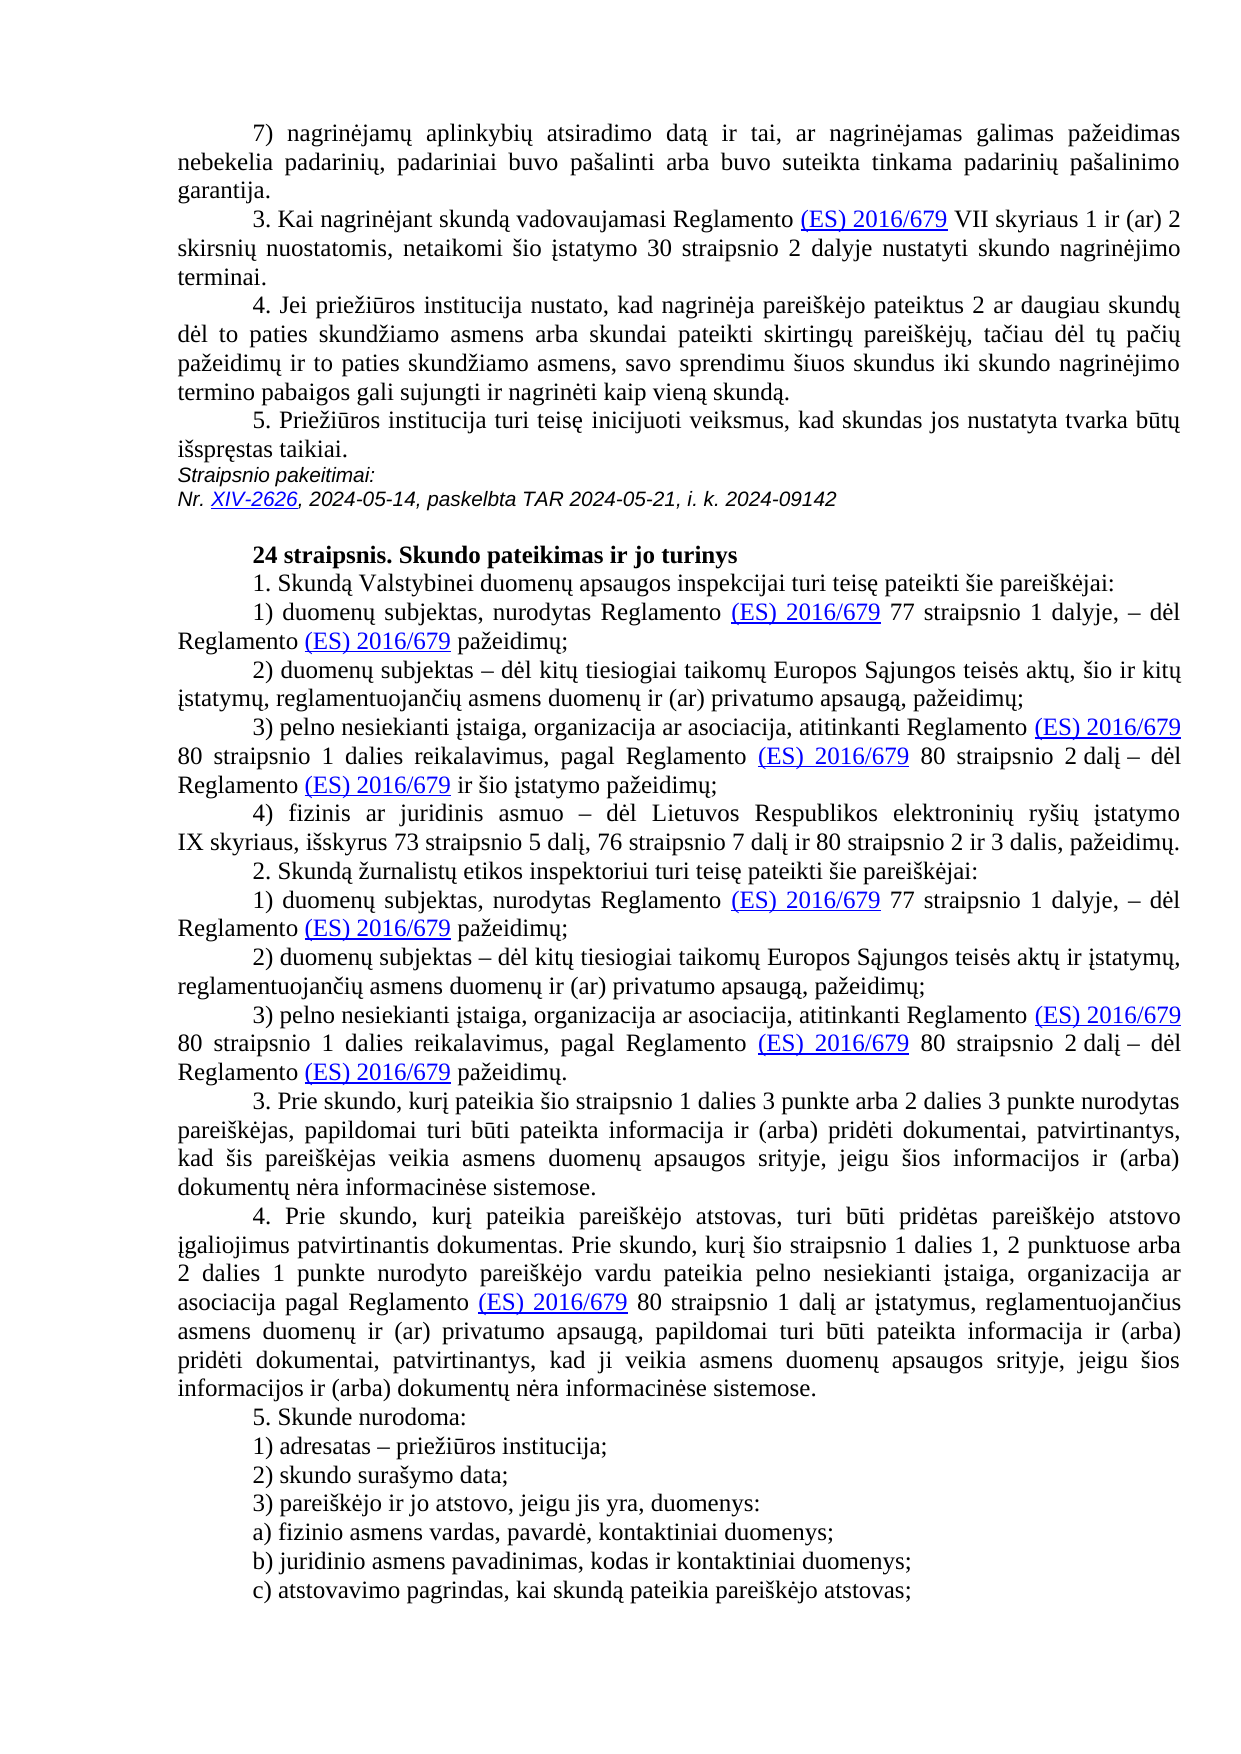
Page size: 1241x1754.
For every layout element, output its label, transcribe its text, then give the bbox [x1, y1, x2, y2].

text 4) fizinis ar juridinis asmuo – dėl Lietuvos Respublikos elektroninių ryšių įstatymo IX skyriaus, išskyrus 73 straipsnio 5 dalį, 76 straipsnio 7 dalį ir 80 straipsnio 2 ir 3 dalis, pažeidimų. [177, 798, 1181, 856]
text 1) duomenų subjektas, nurodytas Reglamento (ES) 2016/679 77 straipsnio 1 dalyje, – dėl Reglamento (ES) 2016/679 pažeidimų; [177, 885, 1181, 942]
text 24 straipsnis. Skundo pateikimas ir jo turinys [177, 540, 1181, 568]
text 7) nagrinėjamų aplinkybių atsiradimo datą ir tai, ar nagrinėjamas galimas pažeidimas nebekelia padarinių, padariniai buvo pašalinti arba buvo suteikta tinkama padarinių pašalinimo garantija. [177, 118, 1181, 204]
text 3. Prie skundo, kurį pateikia šio straipsnio 1 dalies 3 punkte arba 2 dalies 3 punkte nurodytas pareiškėjas, papildomai turi būti pateikta informacija ir (arba) pridėti dokumentai, patvirtinantys, kad šis pareiškėjas veikia asmens duomenų apsaugos srityje, jeigu šios informacijos ir (arba) dokumentų nėra informacinėse sistemose. [177, 1086, 1181, 1201]
text 3. Kai nagrinėjant skundą vadovaujamasi Reglamento (ES) 2016/679 VII skyriaus 1 ir (ar) 2 skirsnių nuostatomis, netaikomi šio įstatymo 30 straipsnio 2 dalyje nustatyti skundo nagrinėjimo terminai. [177, 204, 1181, 291]
text 3) pelno nesiekianti įstaiga, organizacija ar asociacija, atitinkanti Reglamento (ES) 2016/679 80 straipsnio 1 dalies reikalavimus, pagal Reglamento (ES) 2016/679 80 straipsnio 2 dalį – dėl Reglamento (ES) 2016/679 ir šio įstatymo pažeidimų; [177, 712, 1181, 798]
text 3) pelno nesiekianti įstaiga, organizacija ar asociacija, atitinkanti Reglamento (ES) 2016/679 80 straipsnio 1 dalies reikalavimus, pagal Reglamento (ES) 2016/679 80 straipsnio 2 dalį – dėl Reglamento (ES) 2016/679 pažeidimų. [177, 1000, 1181, 1086]
text Straipsnio pakeitimai: [177, 463, 1181, 487]
text 1. Skundą Valstybinei duomenų apsaugos inspekcijai turi teisę pateikti šie pareiškėjai: [177, 568, 1181, 597]
text 2) duomenų subjektas – dėl kitų tiesiogiai taikomų Europos Sąjungos teisės aktų ir įstatymų, reglamentuojančių asmens duomenų ir (ar) privatumo apsaugą, pažeidimų; [177, 942, 1181, 1000]
text a) fizinio asmens vardas, pavardė, kontaktiniai duomenys; [177, 1517, 1181, 1546]
text c) atstovavimo pagrindas, kai skundą pateikia pareiškėjo atstovas; [177, 1575, 1181, 1603]
text 4. Jei priežiūros institucija nustato, kad nagrinėja pareiškėjo pateiktus 2 ar daugiau skundų dėl to paties skundžiamo asmens arba skundai pateikti skirtingų pareiškėjų, tačiau dėl tų pačių pažeidimų ir to paties skundžiamo asmens, savo sprendimu šiuos skundus iki skundo nagrinėjimo termino pabaigos gali sujungti ir nagrinėti kaip vieną skundą. [177, 291, 1181, 406]
text 5. Skunde nurodoma: [177, 1402, 1181, 1431]
text 1) adresatas – priežiūros institucija; [177, 1431, 1181, 1460]
text 2) duomenų subjektas – dėl kitų tiesiogiai taikomų Europos Sąjungos teisės aktų, šio ir kitų įstatymų, reglamentuojančių asmens duomenų ir (ar) privatumo apsaugą, pažeidimų; [177, 655, 1181, 712]
text 2. Skundą žurnalistų etikos inspektoriui turi teisę pateikti šie pareiškėjai: [177, 856, 1181, 885]
text b) juridinio asmens pavadinimas, kodas ir kontaktiniai duomenys; [177, 1546, 1181, 1575]
text 1) duomenų subjektas, nurodytas Reglamento (ES) 2016/679 77 straipsnio 1 dalyje, – dėl Reglamento (ES) 2016/679 pažeidimų; [177, 597, 1181, 655]
text 4. Prie skundo, kurį pateikia pareiškėjo atstovas, turi būti pridėtas pareiškėjo atstovo įgaliojimus patvirtinantis dokumentas. Prie skundo, kurį šio straipsnio 1 dalies 1, 2 punktuose arba 2 dalies 1 punkte nurodyto pareiškėjo vardu pateikia pelno nesiekianti įstaiga, organizacija ar asociacija pagal Reglamento (ES) 2016/679 80 straipsnio 1 dalį ar įstatymus, reglamentuojančius asmens duomenų ir (ar) privatumo apsaugą, papildomai turi būti pateikta informacija ir (arba) pridėti dokumentai, patvirtinantys, kad ji veikia asmens duomenų apsaugos srityje, jeigu šios informacijos ir (arba) dokumentų nėra informacinėse sistemose. [177, 1201, 1181, 1402]
text Nr. XIV-2626, 2024-05-14, paskelbta TAR 2024-05-21, i. k. 2024-09142 [177, 487, 1181, 511]
text 5. Priežiūros institucija turi teisę inicijuoti veiksmus, kad skundas jos nustatyta tvarka būtų išspręstas taikiai. [177, 406, 1181, 463]
text 2) skundo surašymo data; [177, 1460, 1181, 1488]
text 3) pareiškėjo ir jo atstovo, jeigu jis yra, duomenys: [177, 1488, 1181, 1517]
